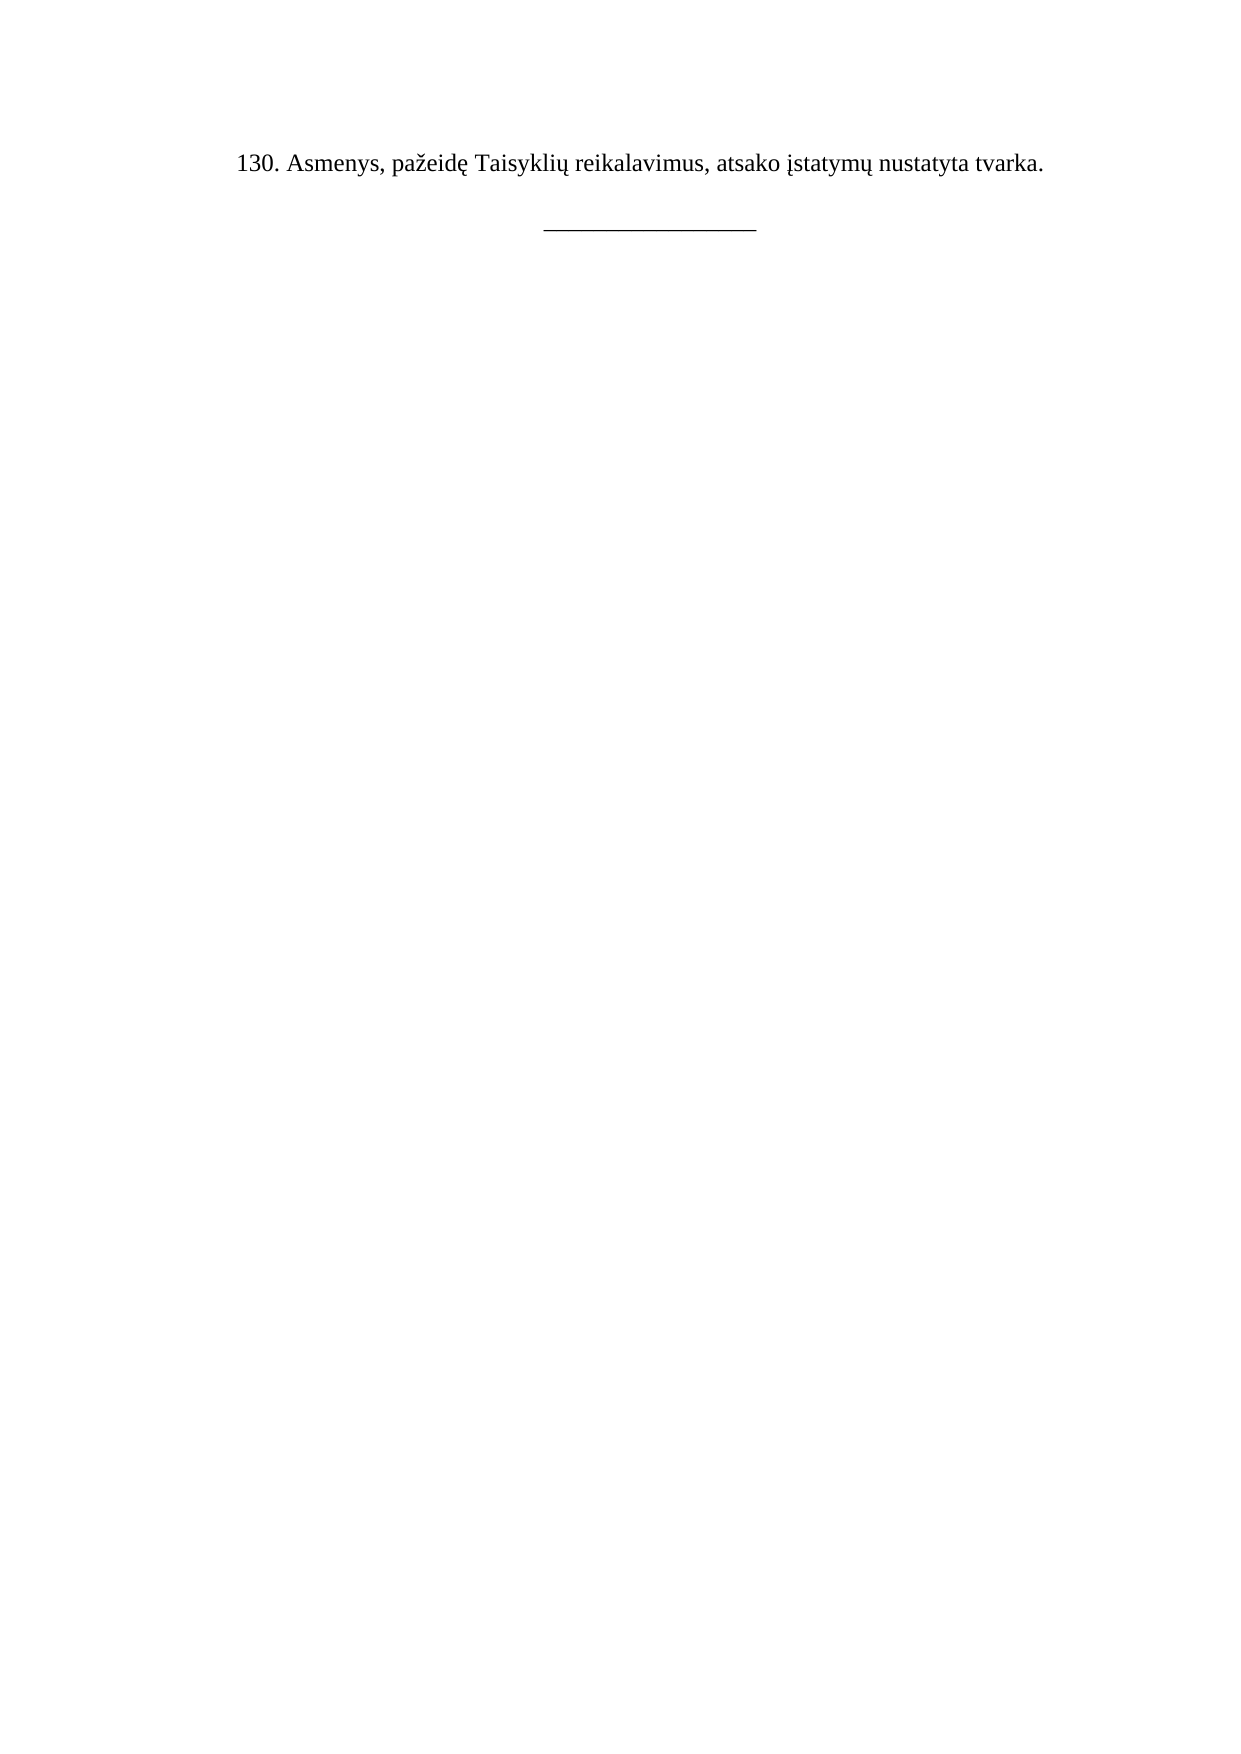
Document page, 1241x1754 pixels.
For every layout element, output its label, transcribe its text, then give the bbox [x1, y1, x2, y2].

text _________________ [177, 205, 1122, 234]
text 130. Asmenys, pažeidę Taisyklių reikalavimus, atsako įstatymų nustatyta tvarka. [177, 148, 1122, 176]
